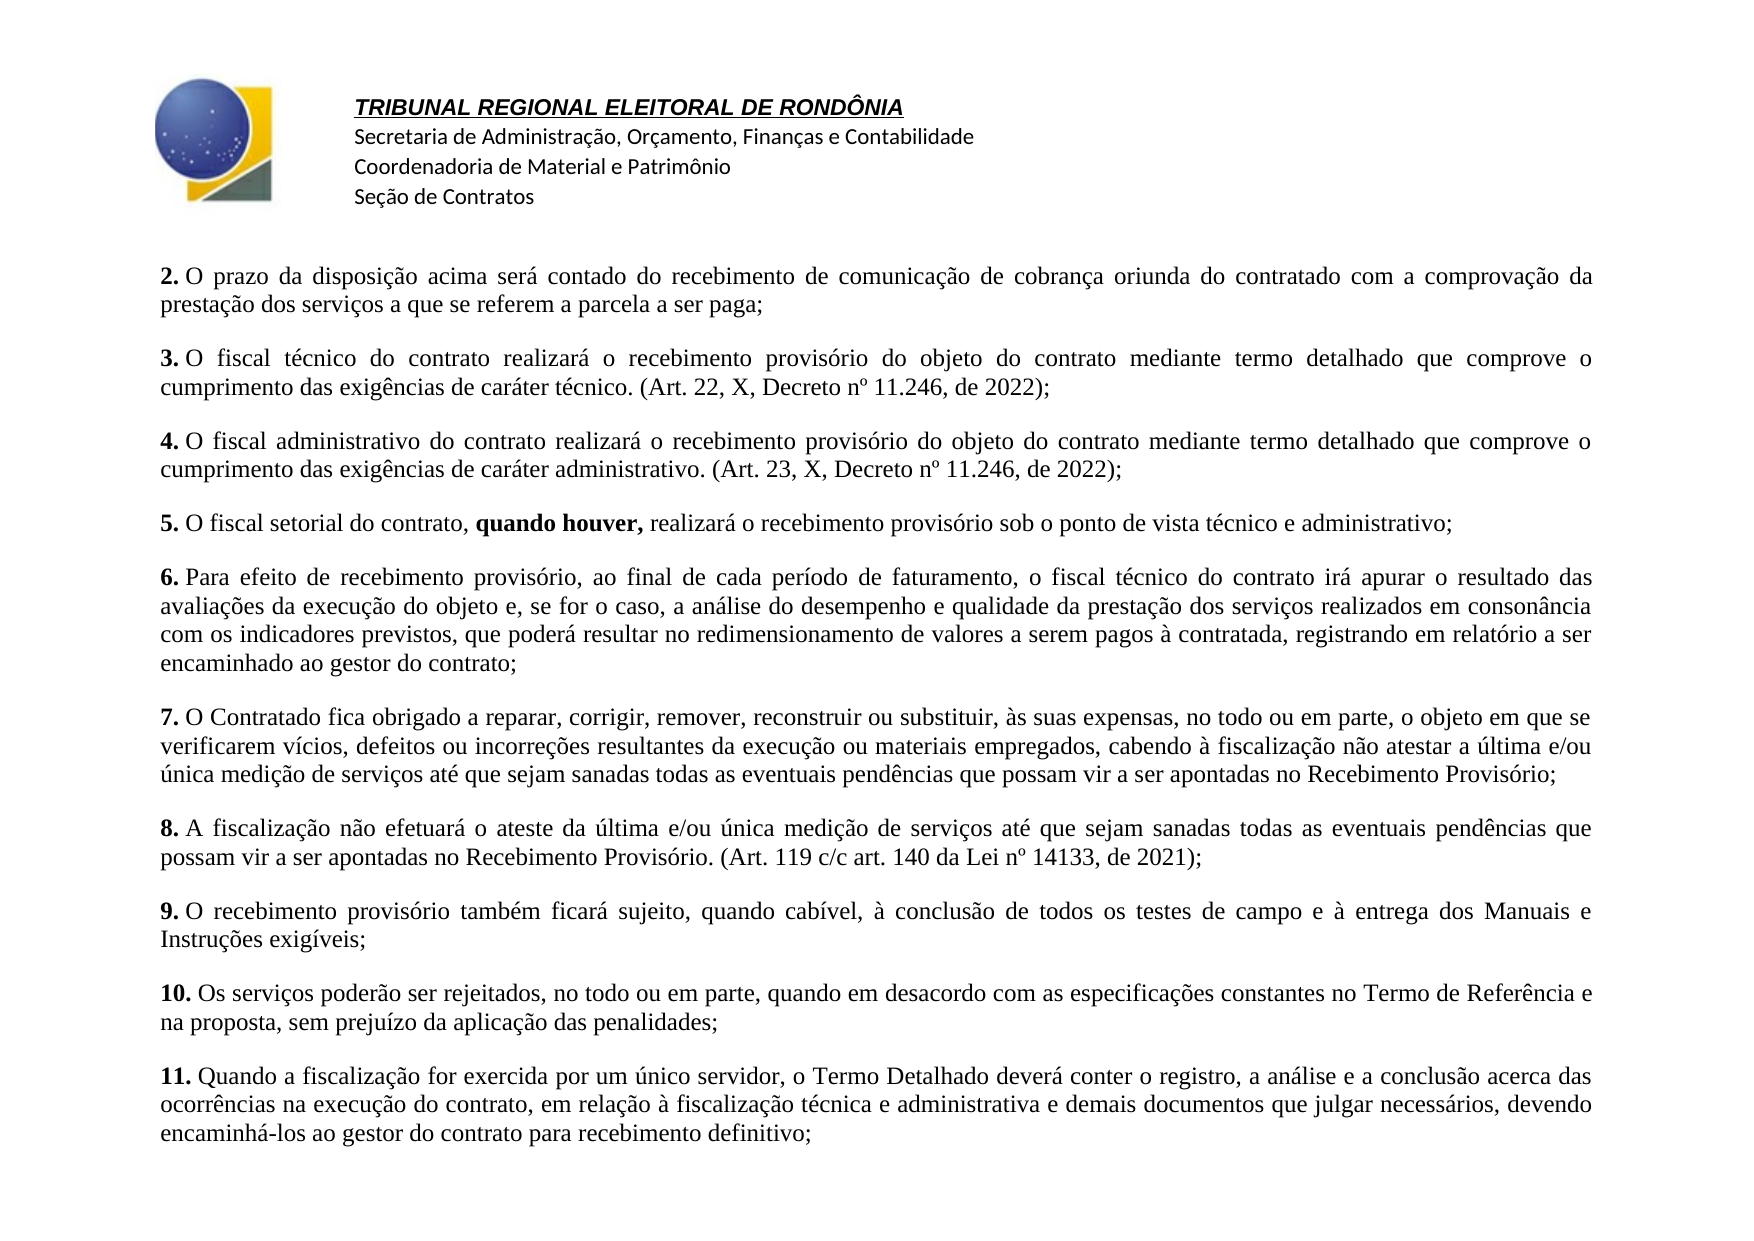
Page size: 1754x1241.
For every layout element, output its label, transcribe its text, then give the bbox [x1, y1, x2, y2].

text 9. O recebimento provisório também ficará sujeito, quando cabível, à conclusão de todos os testes de campo e à entrega dos Manuais e Instruções exigíveis; [160, 896, 1594, 953]
text 8. A fiscalização não efetuará o ateste da última e/ou única medição de serviços até que sejam sanadas todas as eventuais pendências que possam vir a ser apontadas no Recebimento Provisório. (Art. 119 c/c art. 140 da Lei nº 14133, de 2021); [160, 813, 1594, 871]
text 7. O Contratado fica obrigado a reparar, corrigir, remover, reconstruir ou substituir, às suas expensas, no todo ou em parte, o objeto em que se verificarem vícios, defeitos ou incorreções resultantes da execução ou materiais empregados, cabendo à fiscalização não atestar a última e/ou única medição de serviços até que sejam sanadas todas as eventuais pendências que possam vir a ser apontadas no Recebimento Provisório; [160, 702, 1594, 788]
text 6. Para efeito de recebimento provisório, ao final de cada período de faturamento, o fiscal técnico do contrato irá apurar o resultado das avaliações da execução do objeto e, se for o caso, a análise do desempenho e qualidade da prestação dos serviços realizados em consonância com os indicadores previstos, que poderá resultar no redimensionamento de valores a serem pagos à contratada, registrando em relatório a ser encaminhado ao gestor do contrato; [160, 562, 1594, 677]
text 11. Quando a fiscalização for exercida por um único servidor, o Termo Detalhado deverá conter o registro, a análise e a conclusão acerca das ocorrências na execução do contrato, em relação à fiscalização técnica e administrativa e demais documentos que julgar necessários, devendo encaminhá-los ao gestor do contrato para recebimento definitivo; [160, 1061, 1594, 1147]
text 3. O fiscal técnico do contrato realizará o recebimento provisório do objeto do contrato mediante termo detalhado que comprove o cumprimento das exigências de caráter técnico. (Art. 22, X, Decreto nº 11.246, de 2022); [160, 343, 1594, 401]
text 10. Os serviços poderão ser rejeitados, no todo ou em parte, quando em desacordo com as especificações constantes no Termo de Referência e na proposta, sem prejuízo da aplicação das penalidades; [160, 978, 1594, 1036]
text 5. O fiscal setorial do contrato, quando houver, realizará o recebimento provisório sob o ponto de vista técnico e administrativo; [160, 508, 1594, 537]
text 2. O prazo da disposição acima será contado do recebimento de comunicação de cobrança oriunda do contratado com a comprovação da prestação dos serviços a que se referem a parcela a ser paga; [160, 261, 1594, 318]
text 4. O fiscal administrativo do contrato realizará o recebimento provisório do objeto do contrato mediante termo detalhado que comprove o cumprimento das exigências de caráter administrativo. (Art. 23, X, Decreto nº 11.246, de 2022); [160, 426, 1594, 483]
